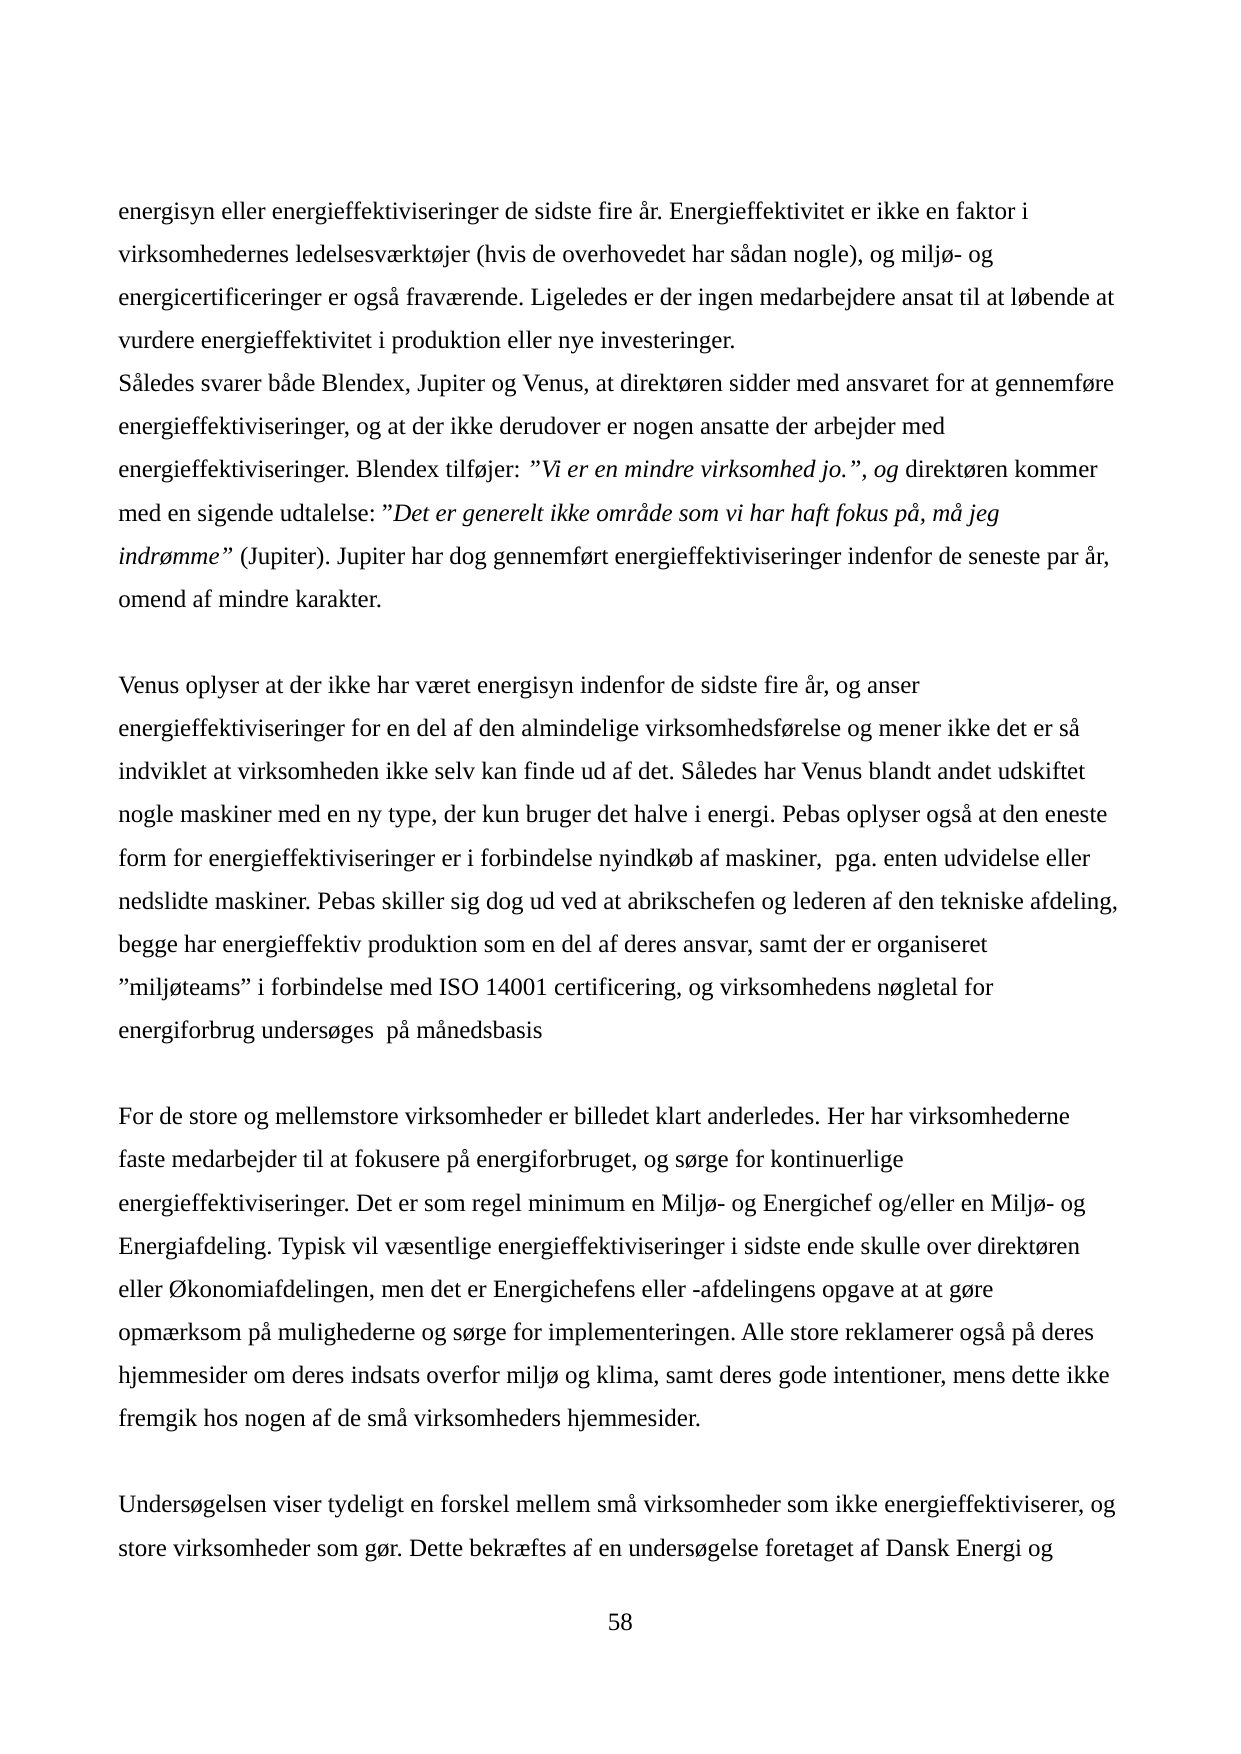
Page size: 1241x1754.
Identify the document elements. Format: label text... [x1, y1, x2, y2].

text Venus oplyser at der ikke har været energisyn indenfor de sidste fire år, og anser energieffektiviseringer for en del af den almindelige virksomhedsførelse og mener ikke det er så indviklet at virksomheden ikke selv kan finde ud af det. Således har Venus blandt andet udskiftet nogle maskiner med en ny type, der kun bruger det halve i energi. Pebas oplyser også at den eneste form for energieffektiviseringer er i forbindelse nyindkøb af maskiner, pga. enten udvidelse eller nedslidte maskiner. Pebas skiller sig dog ud ved at abrikschefen og lederen af den tekniske afdeling, begge har energieffektiv produktion som en del af deres ansvar, samt der er organiseret ”miljøteams” i forbindelse med ISO 14001 certificering, og virksomhedens nøgletal for energiforbrug undersøges på månedsbasis [118, 670, 1122, 1044]
text Undersøgelsen viser tydeligt en forskel mellem små virksomheder som ikke energieffektiviserer, og store virksomheder som gør. Dette bekræftes af en undersøgelse foretaget af Dansk Energi og [118, 1489, 1122, 1561]
text Således svarer både Blendex, Jupiter og Venus, at direktøren sidder med ansvaret for at gennemføre energieffektiviseringer, og at der ikke derudover er nogen ansatte der arbejder med energieffektiviseringer. Blendex tilføjer: ”Vi er en mindre virksomhed jo.”, og direktøren kommer med en sigende udtalelse: ”Det er generelt ikke område som vi har haft fokus på, må jeg indrømme” (Jupiter). Jupiter har dog gennemført energieffektiviseringer indenfor de seneste par år, omend af mindre karakter. [118, 368, 1122, 613]
text For de store og mellemstore virksomheder er billedet klart anderledes. Her har virksomhederne faste medarbejder til at fokusere på energiforbruget, og sørge for kontinuerlige energieffektiviseringer. Det er som regel minimum en Miljø- og Energichef og/eller en Miljø- og Energiafdeling. Typisk vil væsentlige energieffektiviseringer i sidste ende skulle over direktøren eller Økonomiafdelingen, men det er Energichefens eller -afdelingens opgave at at gøre opmærksom på mulighederne og sørge for implementeringen. Alle store reklamerer også på deres hjemmesider om deres indsats overfor miljø og klima, samt deres gode intentioner, mens dette ikke fremgik hos nogen af de små virksomheders hjemmesider. [118, 1101, 1122, 1432]
text energisyn eller energieffektiviseringer de sidste fire år. Energieffektivitet er ikke en faktor i virksomhedernes ledelsesværktøjer (hvis de overhovedet har sådan nogle), og miljø- og energicertificeringer er også fraværende. Ligeledes er der ingen medarbejdere ansat til at løbende at vurdere energieffektivitet i produktion eller nye investeringer. [118, 196, 1122, 354]
